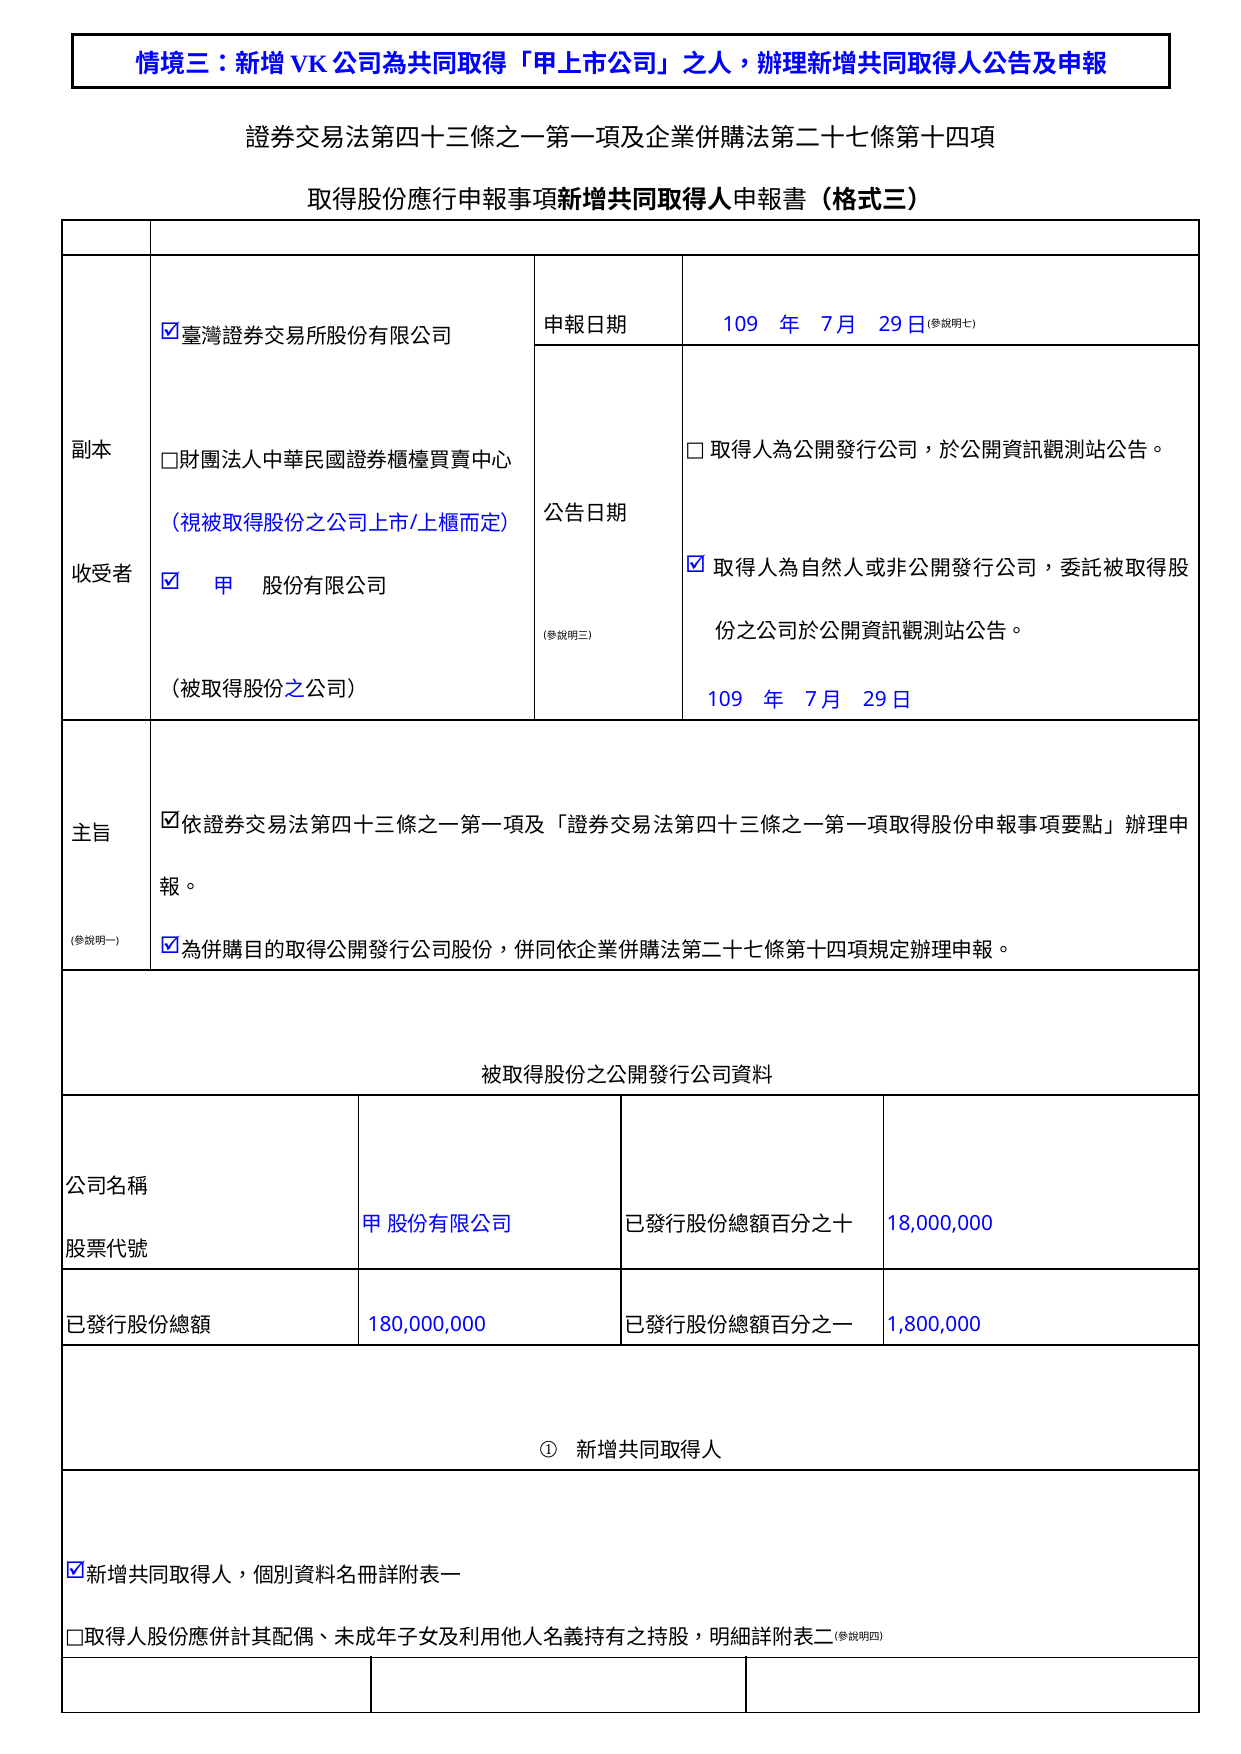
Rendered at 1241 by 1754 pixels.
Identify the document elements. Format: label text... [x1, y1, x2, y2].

table_cell 主旨 (參說明一) [63, 721, 150, 969]
table_cell 1,800,000 [884, 1270, 1198, 1344]
table_cell 公告日期 (參說明三) [535, 346, 682, 719]
table_cell 申報時持有股份總額 [372, 1658, 745, 1711]
table_cell 18,000,000 [884, 1096, 1198, 1268]
table_cell 公司名稱 股票代號 [63, 1096, 358, 1268]
table_cell 申報日期 [535, 256, 682, 344]
table_cell 109 年 7月 29日(參說明七) [683, 256, 1198, 344]
text 證券交易法第四十三條之一第一項及企業併購法第二十七條第十四項 [118, 94, 1122, 156]
table_cell 依證券交易法第四十三條之一第一項及「證券交易法第四十三條之一第一項取得股份申報事項要點」辦理申報。 為併購目的取得公開發行公司股份，併同依企業併購法第二十七條第十四項規定辦理申報。 [151, 721, 1198, 969]
table_header 金融監督管理委員會（證券期貨局） [151, 221, 1198, 254]
table_cell 申報時持有股份總額 占被取得股份之公司已發行股份總額百分比 [747, 1658, 1198, 1711]
table_cell 新增共同取得人，個別資料名冊詳附表一 □取得人股份應併計其配偶、未成年子女及利用他人名義持有之持股，明細詳附表二(參說明四) [63, 1471, 1198, 1656]
table_cell □ 取得人為公開發行公司，於公開資訊觀測站公告。  取得人為自然人或非公開發行公司，委託被取得股份之公司於公開資訊觀測站公告。 109 年 7月 29日 [683, 346, 1198, 719]
table_cell 甲 股份有限公司 [359, 1096, 620, 1268]
table_header 受文者 [63, 221, 150, 254]
table_cell 副本 收受者 [63, 256, 150, 719]
text 取得股份應行申報事項新增共同取得人申報書（格式三） [118, 156, 1122, 219]
table_cell 姓名或公司名稱 身分證號碼或統一編號 住所或所在地 [63, 1658, 370, 1711]
table_cell 已發行股份總額 [63, 1270, 358, 1344]
table_cell 被取得股份之公開發行公司資料 [63, 971, 1198, 1094]
table_cell 已發行股份總額百分之一 [622, 1270, 883, 1344]
table_cell 180,000,000 [359, 1270, 620, 1344]
table_cell 已發行股份總額百分之十 [622, 1096, 883, 1268]
text 情境三：新增VK公司為共同取得「甲上市公司」之人，辦理新增共同取得人公告及申報 [89, 43, 1153, 78]
table_cell 臺灣證券交易所股份有限公司 □財團法人中華民國證券櫃檯買賣中心 （視被取得股份之公司上市/上櫃而定）  甲 股份有限公司 （被取得股份之公司） [151, 256, 534, 719]
text [74, 36, 1168, 86]
table_cell 新增共同取得人 [63, 1346, 1198, 1469]
